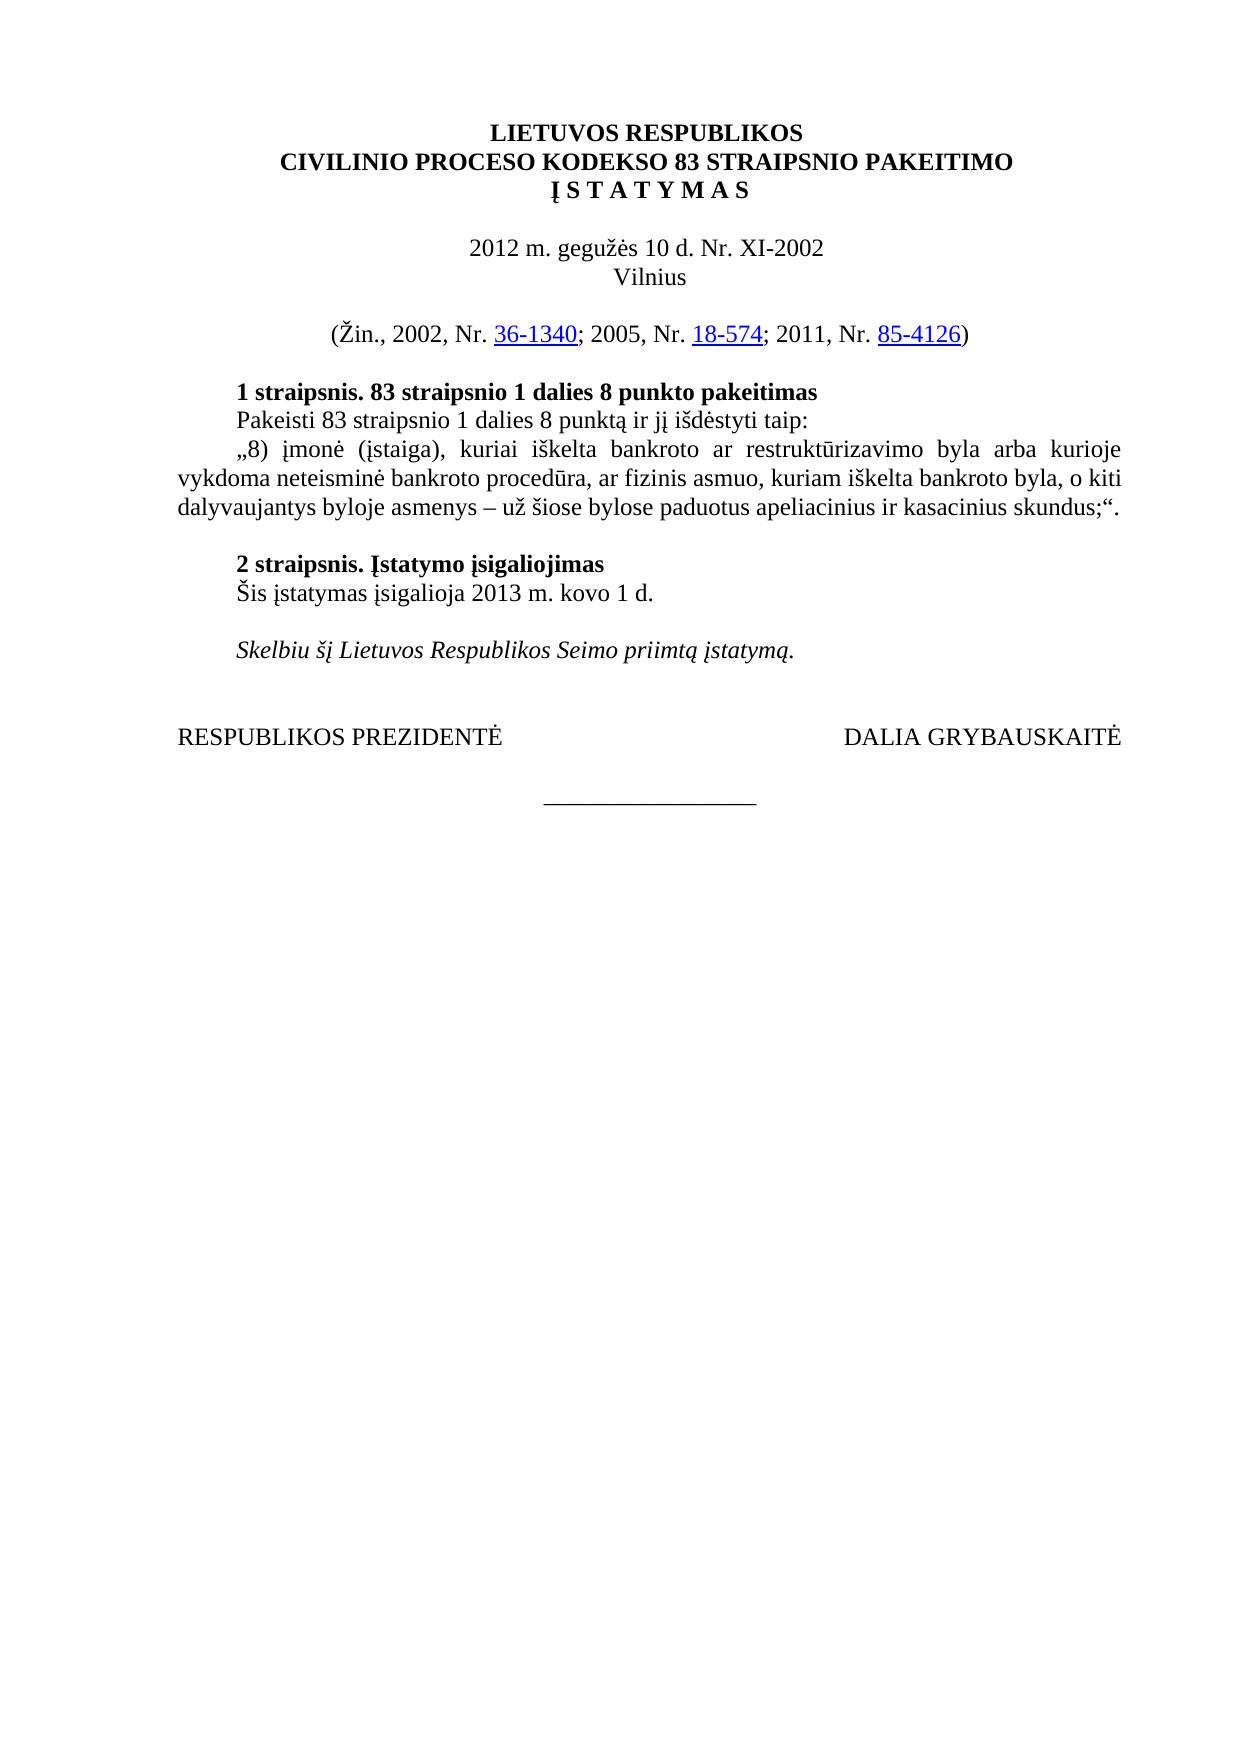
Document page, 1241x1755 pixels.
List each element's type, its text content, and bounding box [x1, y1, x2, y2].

text _________________ [177, 779, 1122, 808]
text 2012 m. gegužės 10 d. Nr. XI-2002 [177, 233, 1122, 262]
text CIVILINIO PROCESO KODEKSO 83 STRAIPSNIO PAKEITIMO [177, 147, 1122, 176]
text 2 straipsnis. Įstatymo įsigaliojimas [177, 549, 1122, 578]
text „8) įmonė (įstaiga), kuriai iškelta bankroto ar restruktūrizavimo byla arba kurioje vykdoma neteisminė bankroto procedūra, ar fizinis asmuo, kuriam iškelta bankroto byla, o kiti dalyvaujantys byloje asmenys – už šiose bylose paduotus apeliacinius ir kasacinius skundus;“. [177, 434, 1122, 521]
text 1 straipsnis. 83 straipsnio 1 dalies 8 punkto pakeitimas [177, 377, 1122, 406]
text Vilnius [177, 262, 1122, 291]
text (Žin., 2002, Nr. 36-1340; 2005, Nr. 18-574; 2011, Nr. 85-4126) [177, 319, 1122, 348]
text Skelbiu šį Lietuvos Respublikos Seimo priimtą įstatymą. [177, 636, 1122, 664]
text RESPUBLIKOS PREZIDENTĖ DALIA GRYBAUSKAITĖ [177, 722, 1122, 751]
text Šis įstatymas įsigalioja 2013 m. kovo 1 d. [177, 578, 1122, 607]
text ĮSTATYMAS [177, 176, 1122, 204]
text LIETUVOS RESPUBLIKOS [177, 118, 1122, 147]
text Pakeisti 83 straipsnio 1 dalies 8 punktą ir jį išdėstyti taip: [177, 406, 1122, 434]
